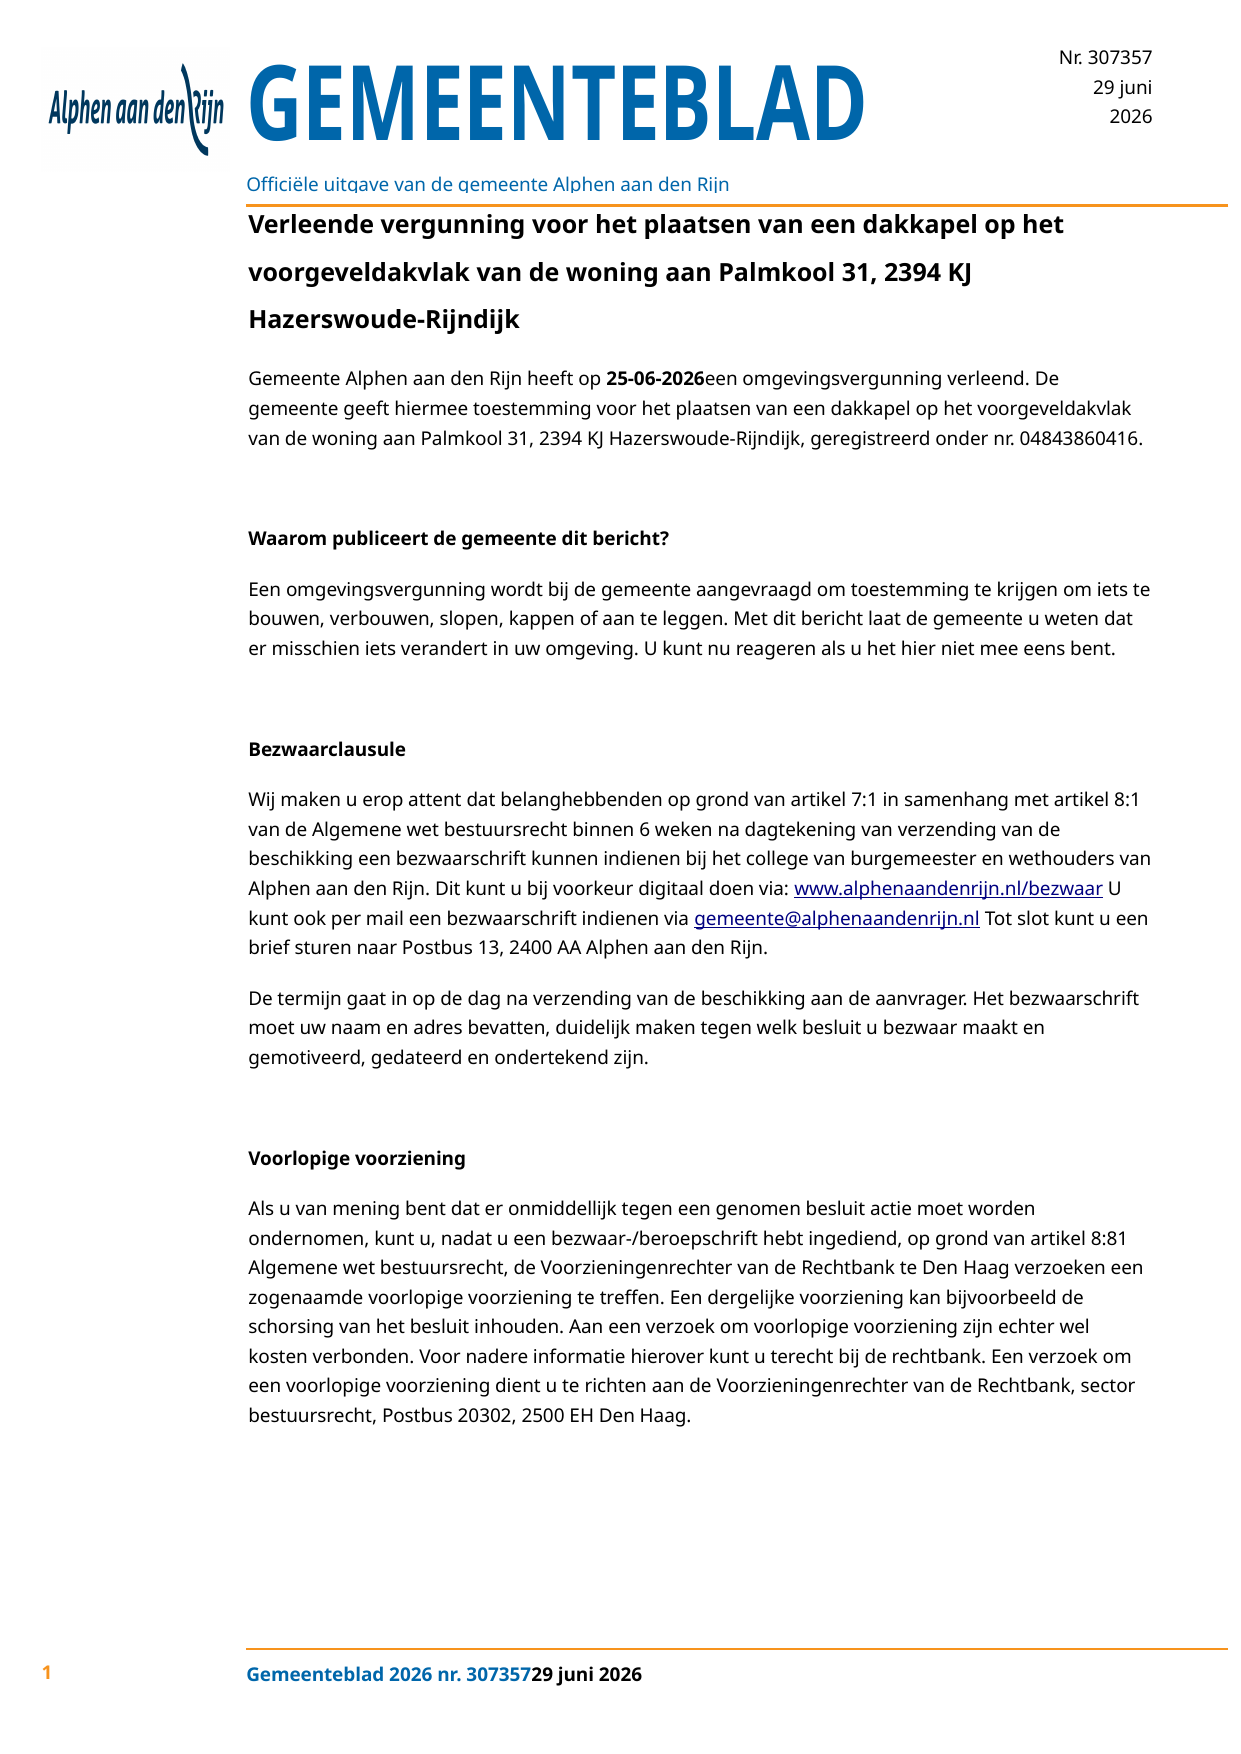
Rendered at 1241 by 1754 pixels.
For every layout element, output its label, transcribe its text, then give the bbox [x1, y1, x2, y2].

text Voorlopige voorziening [248, 1145, 1152, 1170]
text De termijn gaat in op de dag na verzending van de beschikking aan de aanvrager. Het bezwaarschrift moet uw naam en adres bevatten, duidelijk maken tegen welk besluit u bezwaar maakt en gemotiveerd, gedateerd en ondertekend zijn. [248, 985, 1152, 1069]
text Wij maken u erop attent dat belanghebbenden op grond van artikel 7:1 in samenhang met artikel 8:1 van de Algemene wet bestuursrecht binnen 6 weken na dagtekening van verzending van de beschikking een bezwaarschrift kunnen indienen bij het college van burgemeester en wethouders van Alphen aan den Rijn. Dit kunt u bij voorkeur digitaal doen via: www.alphenaandenrijn.nl/bezwaar U kunt ook per mail een bezwaarschrift indienen via gemeente@alphenaandenrijn.nl Tot slot kunt u een brief sturen naar Postbus 13, 2400 AA Alphen aan den Rijn. [248, 786, 1152, 960]
text Verleende vergunning voor het plaatsen van een dakkapel op het voorgeveldakvlak van de woning aan Palmkool 31, 2394 KJ Hazerswoude-Rijndijk [248, 207, 1152, 336]
text Bezwaarclausule [248, 736, 1152, 762]
text Waarom publiceert de gemeente dit bericht? [248, 526, 1152, 551]
text Een omgevingsvergunning wordt bij de gemeente aangevraagd om toestemming te krijgen om iets te bouwen, verbouwen, slopen, kappen of aan te leggen. Met dit bericht laat de gemeente u weten dat er misschien iets verandert in uw omgeving. U kunt nu reageren als u het hier niet mee eens bent. [248, 576, 1152, 661]
text Gemeente Alphen aan den Rijn heeft op 25-06-2026een omgevingsvergunning verleend. De gemeente geeft hiermee toestemming voor het plaatsen van een dakkapel op het voorgeveldakvlak van de woning aan Palmkool 31, 2394 KJ Hazerswoude-Rijndijk, geregistreerd onder nr. 04843860416. [248, 366, 1152, 450]
text Als u van mening bent dat er onmiddellijk tegen een genomen besluit actie moet worden ondernomen, kunt u, nadat u een bezwaar-/beroepschrift hebt ingediend, op grond van artikel 8:81 Algemene wet bestuursrecht, de Voorzieningenrechter van de Rechtbank te Den Haag verzoeken een zogenaamde voorlopige voorziening te treffen. Een dergelijke voorziening kan bijvoorbeeld de schorsing van het besluit inhouden. Aan een verzoek om voorlopige voorziening zijn echter wel kosten verbonden. Voor nadere informatie hierover kunt u terecht bij de rechtbank. Een verzoek om een voorlopige voorziening dient u te richten aan de Voorzieningenrechter van de Rechtbank, sector bestuursrecht, Postbus 20302, 2500 EH Den Haag. [248, 1195, 1152, 1428]
picture [41, 47, 231, 172]
